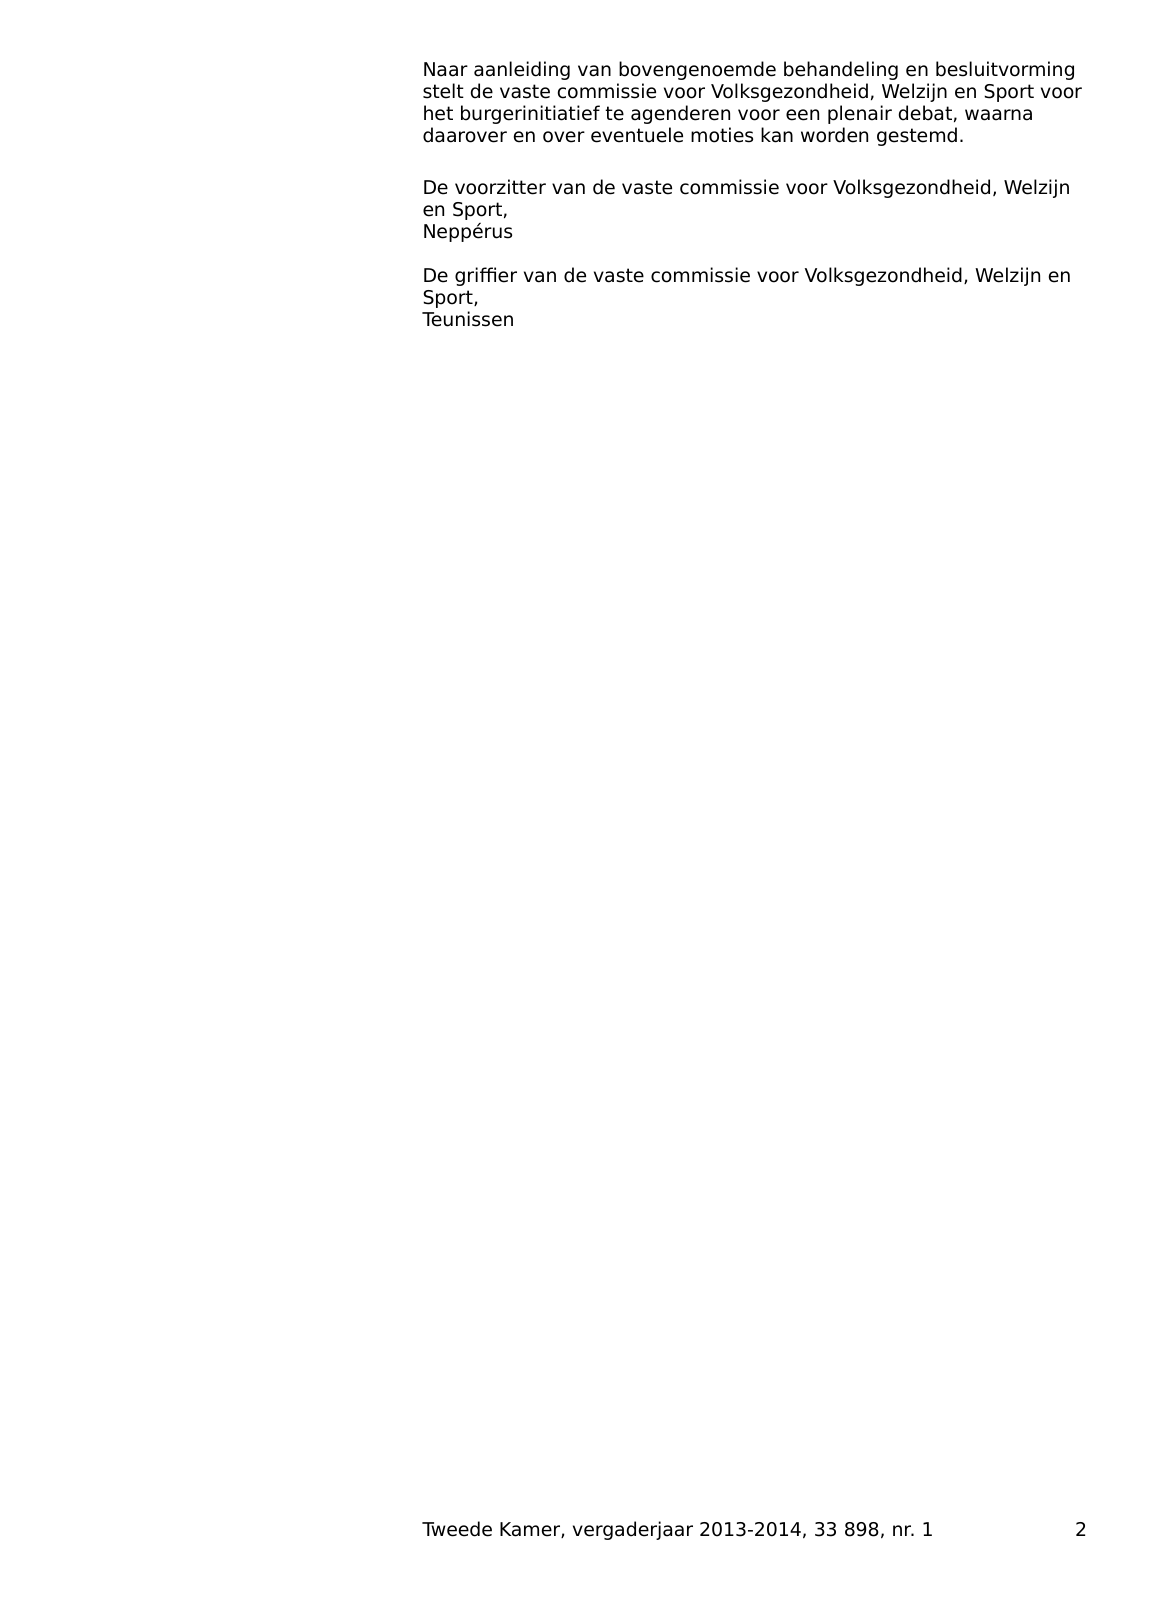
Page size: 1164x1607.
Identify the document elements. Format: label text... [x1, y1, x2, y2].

text De voorzitter van de vaste commissie voor Volksgezondheid, Welzijn en Sport, Neppérus [422, 177, 1087, 243]
text De griffier van de vaste commissie voor Volksgezondheid, Welzijn en Sport, Teunissen [422, 265, 1087, 331]
text Naar aanleiding van bovengenoemde behandeling en besluitvorming stelt de vaste commissie voor Volksgezondheid, Welzijn en Sport voor het burgerinitiatief te agenderen voor een plenair debat, waarna daarover en over eventuele moties kan worden gestemd. [422, 59, 1087, 147]
